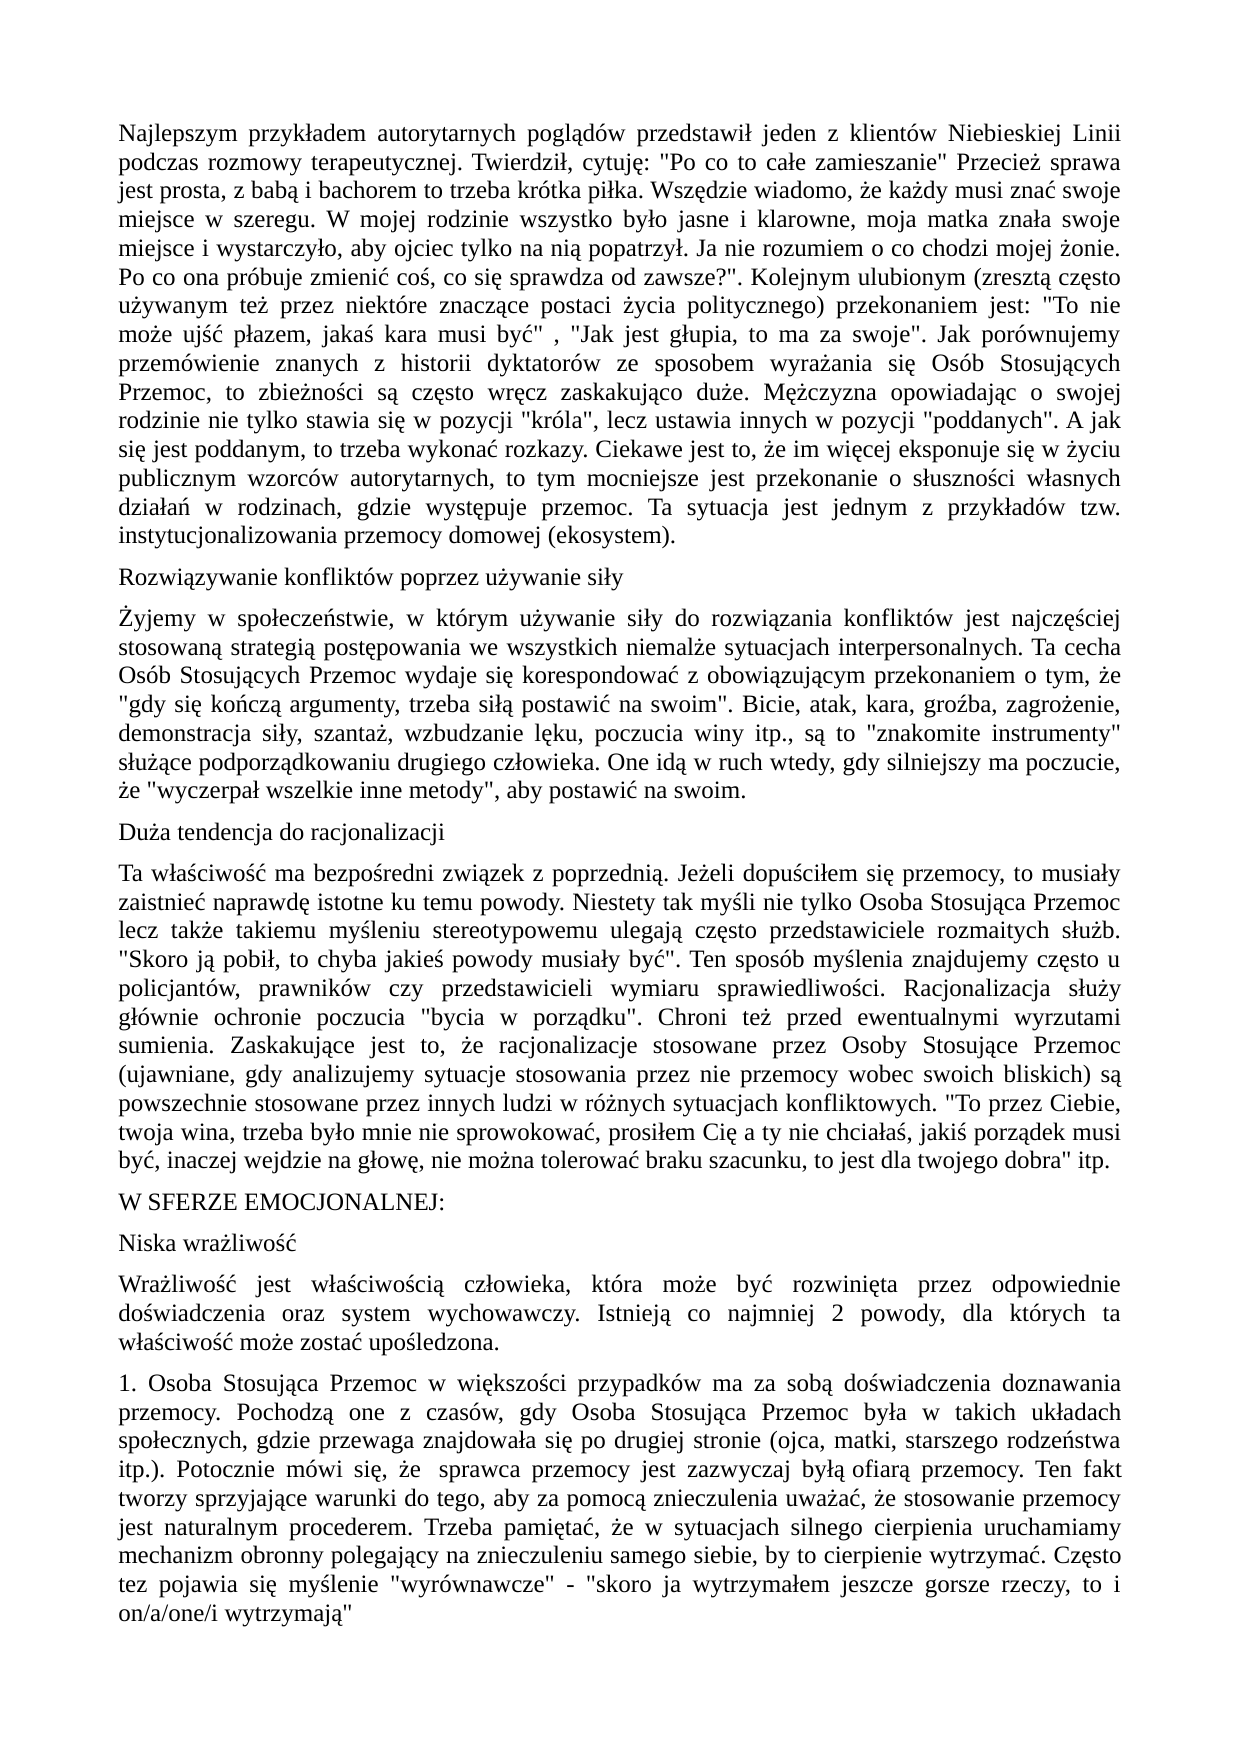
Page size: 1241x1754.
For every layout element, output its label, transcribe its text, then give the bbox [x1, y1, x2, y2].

text Żyjemy w społeczeństwie, w którym używanie siły do rozwiązania konfliktów jest najczęściej stosowaną strategią postępowania we wszystkich niemalże sytuacjach interpersonalnych. Ta cecha Osób Stosujących Przemoc wydaje się korespondować z obowiązującym przekonaniem o tym, że "gdy się kończą argumenty, trzeba siłą postawić na swoim". Bicie, atak, kara, groźba, zagrożenie, demonstracja siły, szantaż, wzbudzanie lęku, poczucia winy itp., są to "znakomite instrumenty" służące podporządkowaniu drugiego człowieka. One idą w ruch wtedy, gdy silniejszy ma poczucie, że "wyczerpał wszelkie inne metody", aby postawić na swoim. [118, 603, 1122, 804]
text Ta właściwość ma bezpośredni związek z poprzednią. Jeżeli dopuściłem się przemocy, to musiały zaistnieć naprawdę istotne ku temu powody. Niestety tak myśli nie tylko Osoba Stosująca Przemoc lecz także takiemu myśleniu stereotypowemu ulegają często przedstawiciele rozmaitych służb. "Skoro ją pobił, to chyba jakieś powody musiały być". Ten sposób myślenia znajdujemy często u policjantów, prawników czy przedstawicieli wymiaru sprawiedliwości. Racjonalizacja służy głównie ochronie poczucia "bycia w porządku". Chroni też przed ewentualnymi wyrzutami sumienia. Zaskakujące jest to, że racjonalizacje stosowane przez Osoby Stosujące Przemoc (ujawniane, gdy analizujemy sytuacje stosowania przez nie przemocy wobec swoich bliskich) są powszechnie stosowane przez innych ludzi w różnych sytuacjach konfliktowych. "To przez Ciebie, twoja wina, trzeba było mnie nie sprowokować, prosiłem Cię a ty nie chciałaś, jakiś porządek musi być, inaczej wejdzie na głowę, nie można tolerować braku szacunku, to jest dla twojego dobra" itp. [118, 858, 1122, 1174]
text Duża tendencja do racjonalizacji [118, 817, 1122, 846]
text Rozwiązywanie konfliktów poprzez używanie siły [118, 562, 1122, 591]
text Wrażliwość jest właściwością człowieka, która może być rozwinięta przez odpowiednie doświadczenia oraz system wychowawczy. Istnieją co najmniej 2 powody, dla których ta właściwość może zostać upośledzona. [118, 1269, 1122, 1356]
text 1. Osoba Stosująca Przemoc w większości przypadków ma za sobą doświadczenia doznawania przemocy. Pochodzą one z czasów, gdy Osoba Stosująca Przemoc była w takich układach społecznych, gdzie przewaga znajdowała się po drugiej stronie (ojca, matki, starszego rodzeństwa itp.). Potocznie mówi się, że sprawca przemocy jest zazwyczaj byłą ofiarą przemocy. Ten fakt tworzy sprzyjające warunki do tego, aby za pomocą znieczulenia uważać, że stosowanie przemocy jest naturalnym procederem. Trzeba pamiętać, że w sytuacjach silnego cierpienia uruchamiamy mechanizm obronny polegający na znieczuleniu samego siebie, by to cierpienie wytrzymać. Często tez pojawia się myślenie "wyrównawcze" - "skoro ja wytrzymałem jeszcze gorsze rzeczy, to i on/a/one/i wytrzymają" [118, 1368, 1122, 1627]
text Najlepszym przykładem autorytarnych poglądów przedstawił jeden z klientów Niebieskiej Linii podczas rozmowy terapeutycznej. Twierdził, cytuję: "Po co to całe zamieszanie" Przecież sprawa jest prosta, z babą i bachorem to trzeba krótka piłka. Wszędzie wiadomo, że każdy musi znać swoje miejsce w szeregu. W mojej rodzinie wszystko było jasne i klarowne, moja matka znała swoje miejsce i wystarczyło, aby ojciec tylko na nią popatrzył. Ja nie rozumiem o co chodzi mojej żonie. Po co ona próbuje zmienić coś, co się sprawdza od zawsze?". Kolejnym ulubionym (zresztą często używanym też przez niektóre znaczące postaci życia politycznego) przekonaniem jest: "To nie może ujść płazem, jakaś kara musi być" , "Jak jest głupia, to ma za swoje". Jak porównujemy przemówienie znanych z historii dyktatorów ze sposobem wyrażania się Osób Stosujących Przemoc, to zbieżności są często wręcz zaskakująco duże. Mężczyzna opowiadając o swojej rodzinie nie tylko stawia się w pozycji "króla", lecz ustawia innych w pozycji "poddanych". A jak się jest poddanym, to trzeba wykonać rozkazy. Ciekawe jest to, że im więcej eksponuje się w życiu publicznym wzorców autorytarnych, to tym mocniejsze jest przekonanie o słuszności własnych działań w rodzinach, gdzie występuje przemoc. Ta sytuacja jest jednym z przykładów tzw. instytucjonalizowania przemocy domowej (ekosystem). [118, 118, 1122, 549]
text Niska wrażliwość [118, 1228, 1122, 1257]
text W SFERZE EMOCJONALNEJ: [118, 1187, 1122, 1216]
